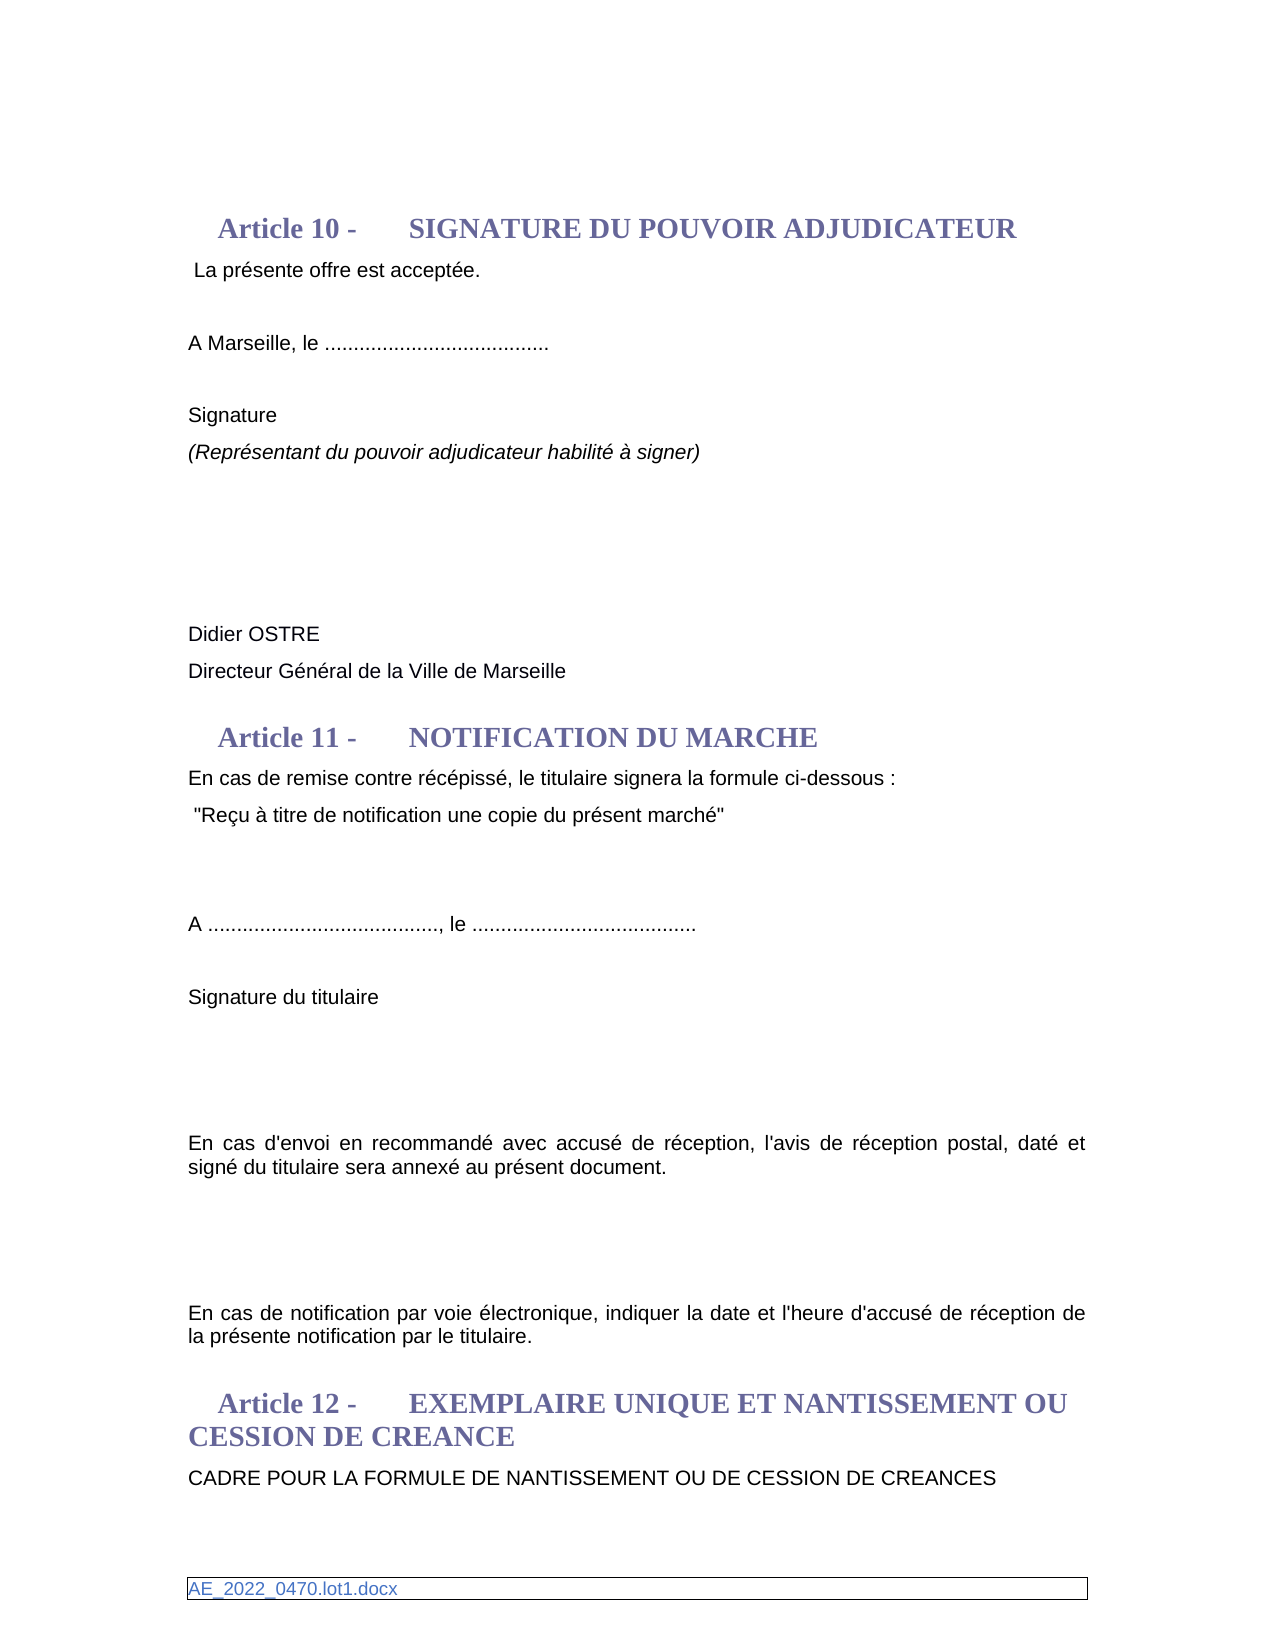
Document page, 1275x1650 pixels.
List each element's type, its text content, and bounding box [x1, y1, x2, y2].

subtitle EXEMPLAIRE UNIQUE ET NANTISSEMENT OU CESSION DE CREANCE [188, 1386, 1087, 1453]
text Signature [188, 403, 1087, 427]
text CADRE POUR LA FORMULE DE NANTISSEMENT OU DE CESSION DE CREANCES [188, 1465, 1087, 1489]
text A ........................................, le ....................................... [188, 912, 1087, 936]
subtitle SIGNATURE DU POUVOIR ADJUDICATEUR [188, 211, 1087, 245]
text (Représentant du pouvoir adjudicateur habilité à signer) [188, 440, 1087, 464]
text En cas d'envoi en recommandé avec accusé de réception, l'avis de réception postal, daté et signé du titulaire sera annexé au présent document. [188, 1131, 1087, 1178]
text "Reçu à titre de notification une copie du présent marché" [188, 802, 1087, 826]
text Directeur Général de la Ville de Marseille [188, 658, 1087, 682]
text A Marseille, le ....................................... [188, 330, 1087, 354]
text En cas de remise contre récépissé, le titulaire signera la formule ci-dessous : [188, 766, 1087, 790]
text Signature du titulaire [188, 985, 1087, 1009]
text La présente offre est acceptée. [188, 257, 1087, 281]
text En cas de notification par voie électronique, indiquer la date et l'heure d'accusé de réception de la présente notification par le titulaire. [188, 1300, 1087, 1348]
text Didier OSTRE [188, 622, 1087, 646]
subtitle NOTIFICATION DU MARCHE [188, 720, 1087, 753]
